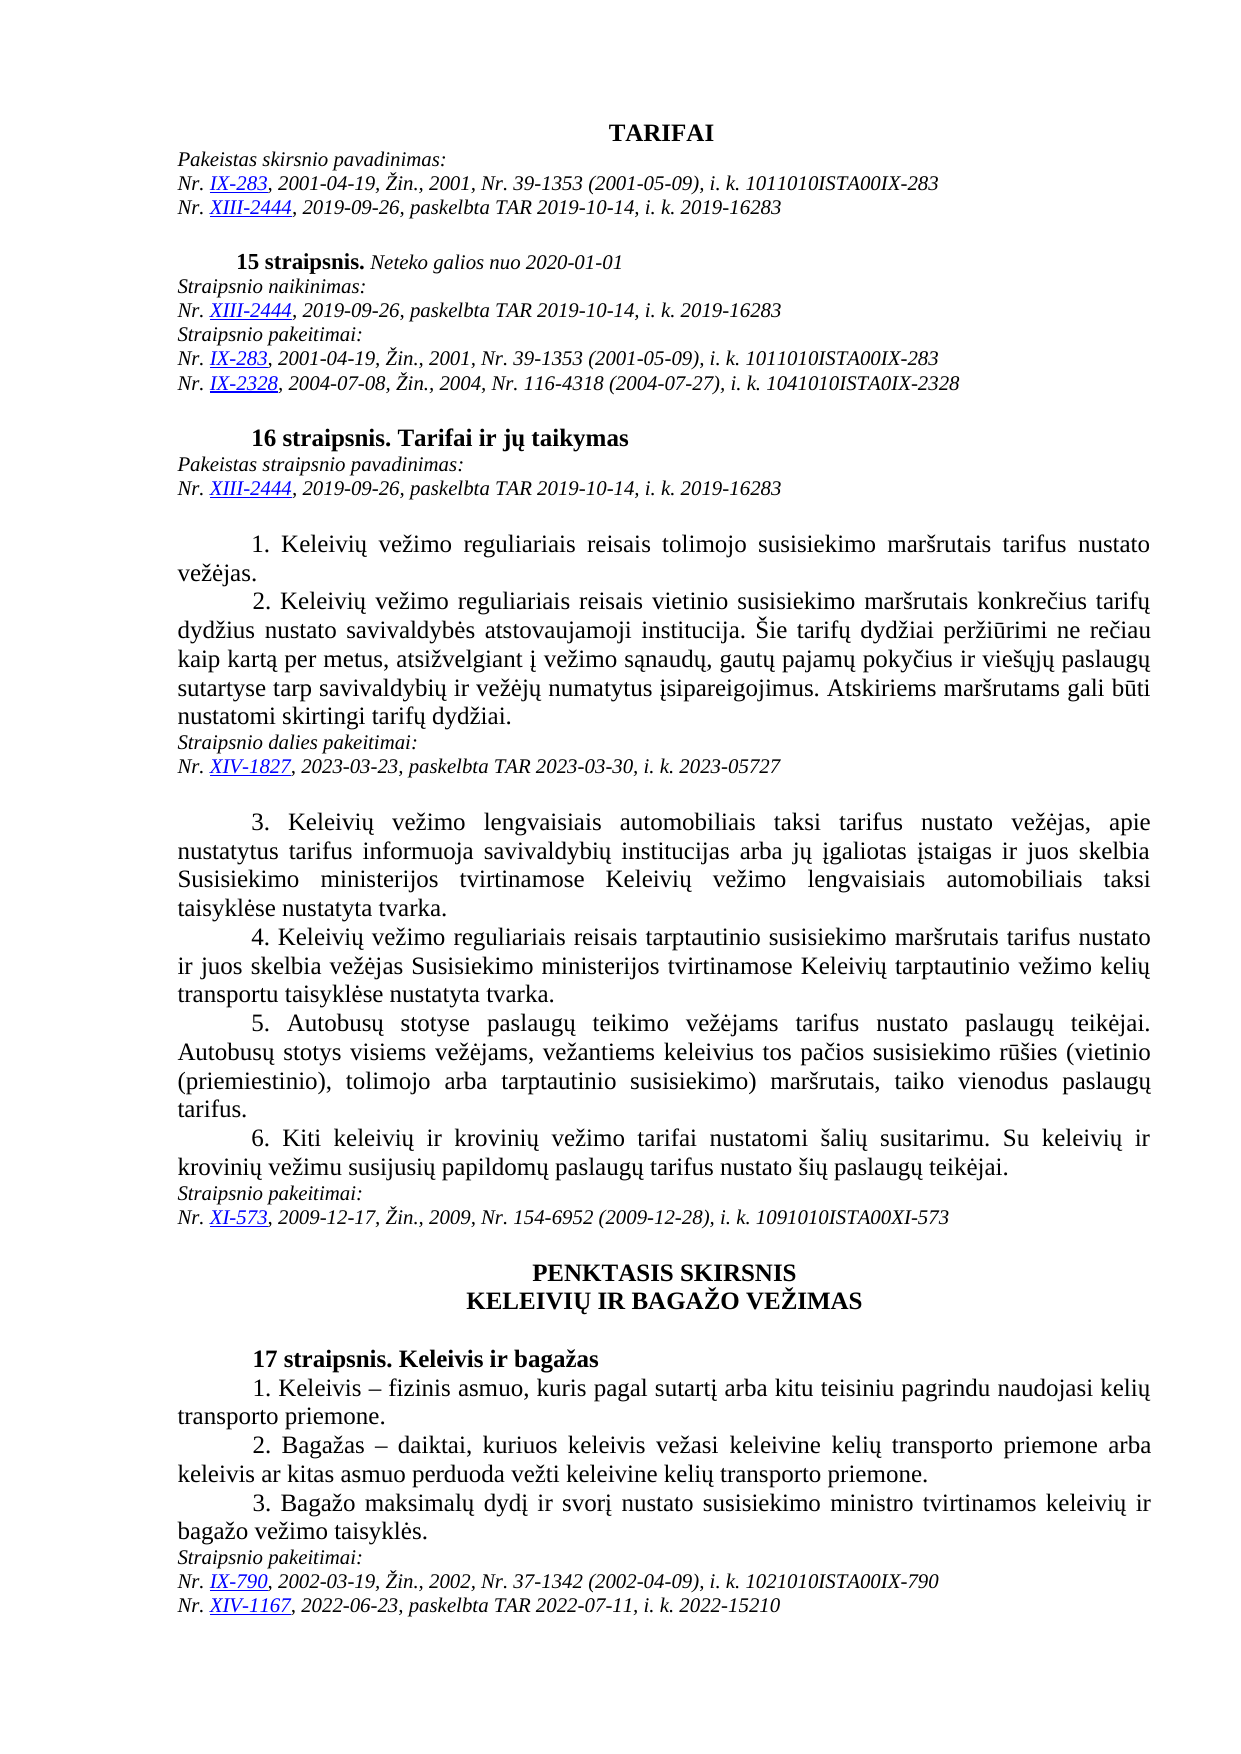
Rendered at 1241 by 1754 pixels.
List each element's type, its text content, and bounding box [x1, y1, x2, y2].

text Keleivių ir bagažo vežimas [177, 1286, 1152, 1315]
text Pakeistas straipsnio pavadinimas: [177, 452, 1152, 476]
text Straipsnio naikinimas: [177, 274, 1152, 298]
text 2. Keleivių vežimo reguliariais reisais vietinio susisiekimo maršrutais konkrečius tarifų dydžius nustato savivaldybės atstovaujamoji institucija. Šie tarifų dydžiai peržiūrimi ne rečiau kaip kartą per metus, atsižvelgiant į vežimo sąnaudų, gautų pajamų pokyčius ir viešųjų paslaugų sutartyse tarp savivaldybių ir vežėjų numatytus įsipareigojimus. Atskiriems maršrutams gali būti nustatomi skirtingi tarifų dydžiai. [177, 586, 1152, 730]
text Nr. XIII-2444, 2019-09-26, paskelbta TAR 2019-10-14, i. k. 2019-16283 [177, 195, 1152, 219]
text 16 straipsnis. Tarifai ir jų taikymas [177, 423, 1152, 452]
text Nr. XIV-1827, 2023-03-23, paskelbta TAR 2023-03-30, i. k. 2023-05727 [177, 754, 1152, 778]
text 4. Keleivių vežimo reguliariais reisais tarptautinio susisiekimo maršrutais tarifus nustato ir juos skelbia vežėjas Susisiekimo ministerijos tvirtinamose Keleivių tarptautinio vežimo kelių transportu taisyklėse nustatyta tvarka. [177, 922, 1152, 1008]
text Nr. XIV-1167, 2022-06-23, paskelbta TAR 2022-07-11, i. k. 2022-15210 [177, 1593, 1152, 1617]
text Nr. IX-790, 2002-03-19, Žin., 2002, Nr. 37-1342 (2002-04-09), i. k. 1021010ISTA00IX-790 [177, 1569, 1152, 1593]
text 1. Keleivis – fizinis asmuo, kuris pagal sutartį arba kitu teisiniu pagrindu naudojasi kelių transporto priemone. [177, 1373, 1152, 1430]
text 1. Keleivių vežimo reguliariais reisais tolimojo susisiekimo maršrutais tarifus nustato vežėjas. [177, 529, 1152, 586]
text 3. Bagažo maksimalų dydį ir svorį nustato susisiekimo ministro tvirtinamos keleivių ir bagažo vežimo taisyklės. [177, 1488, 1152, 1545]
text Nr. XIII-2444, 2019-09-26, paskelbta TAR 2019-10-14, i. k. 2019-16283 [177, 476, 1152, 500]
text 2. Bagažas – daiktai, kuriuos keleivis vežasi keleivine kelių transporto priemone arba keleivis ar kitas asmuo perduoda vežti keleivine kelių transporto priemone. [177, 1430, 1152, 1488]
text Nr. XI-573, 2009-12-17, Žin., 2009, Nr. 154-6952 (2009-12-28), i. k. 1091010ISTA00XI-573 [177, 1205, 1152, 1229]
text TARIFAI [177, 118, 1152, 147]
text Nr. XIII-2444, 2019-09-26, paskelbta TAR 2019-10-14, i. k. 2019-16283 [177, 298, 1152, 322]
text Pakeistas skirsnio pavadinimas: [177, 147, 1152, 171]
text 15 straipsnis. Neteko galios nuo 2020-01-01 [177, 248, 1152, 274]
text Straipsnio pakeitimai: [177, 1545, 1152, 1569]
text Nr. IX-2328, 2004-07-08, Žin., 2004, Nr. 116-4318 (2004-07-27), i. k. 1041010ISTA0IX-2328 [177, 370, 1152, 394]
text 6. Kiti keleivių ir krovinių vežimo tarifai nustatomi šalių susitarimu. Su keleivių ir krovinių vežimu susijusių papildomų paslaugų tarifus nustato šių paslaugų teikėjai. [177, 1123, 1152, 1181]
text 3. Keleivių vežimo lengvaisiais automobiliais taksi tarifus nustato vežėjas, apie nustatytus tarifus informuoja savivaldybių institucijas arba jų įgaliotas įstaigas ir juos skelbia Susisiekimo ministerijos tvirtinamose Keleivių vežimo lengvaisiais automobiliais taksi taisyklėse nustatyta tvarka. [177, 807, 1152, 922]
text Nr. IX-283, 2001-04-19, Žin., 2001, Nr. 39-1353 (2001-05-09), i. k. 1011010ISTA00IX-283 [177, 346, 1152, 370]
text Straipsnio pakeitimai: [177, 322, 1152, 346]
text Nr. IX-283, 2001-04-19, Žin., 2001, Nr. 39-1353 (2001-05-09), i. k. 1011010ISTA00IX-283 [177, 171, 1152, 195]
text Straipsnio dalies pakeitimai: [177, 730, 1152, 754]
text Straipsnio pakeitimai: [177, 1181, 1152, 1205]
text 5. Autobusų stotyse paslaugų teikimo vežėjams tarifus nustato paslaugų teikėjai. Autobusų stotys visiems vežėjams, vežantiems keleivius tos pačios susisiekimo rūšies (vietinio (priemiestinio), tolimojo arba tarptautinio susisiekimo) maršrutais, taiko vienodus paslaugų tarifus. [177, 1008, 1152, 1123]
text PENKTASIS skirsnis [177, 1258, 1152, 1286]
text 17 straipsnis. Keleivis ir bagažas [177, 1344, 1152, 1373]
